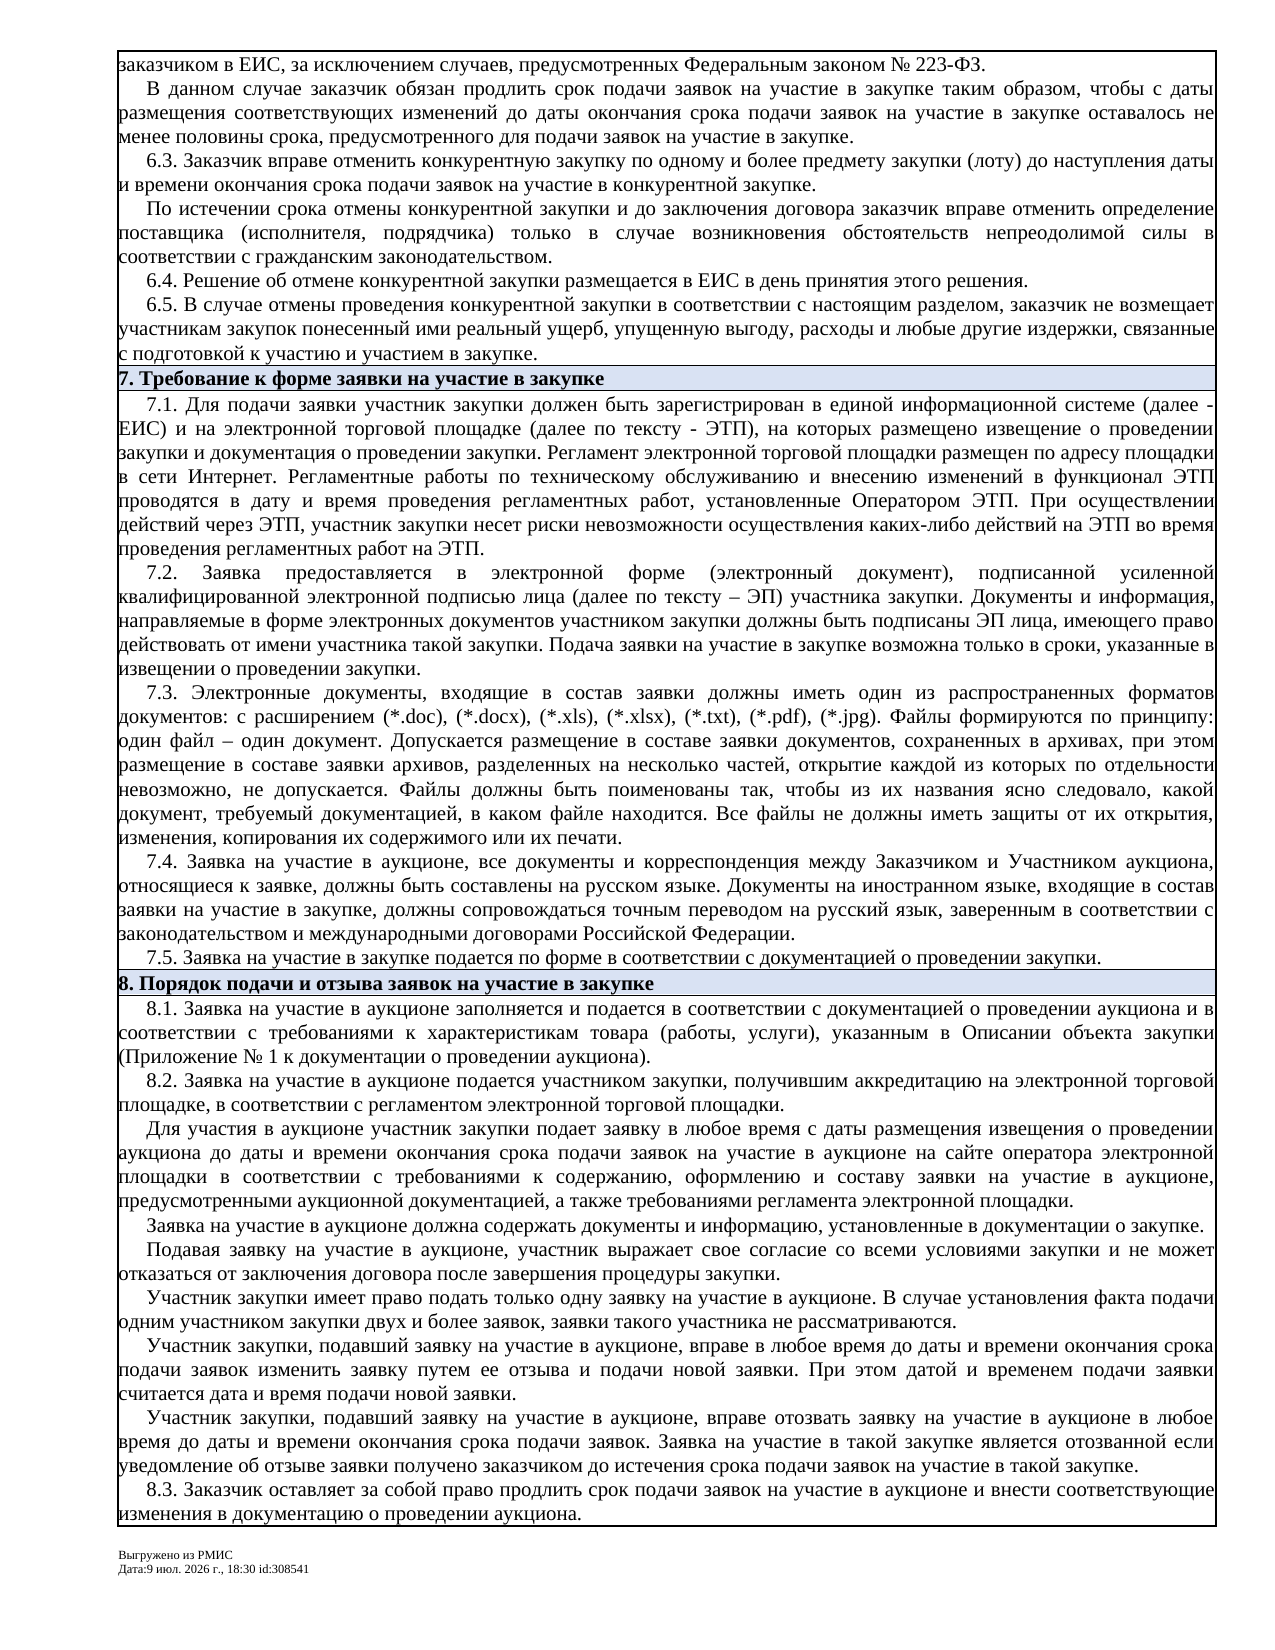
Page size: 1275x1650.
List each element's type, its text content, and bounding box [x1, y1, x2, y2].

table_cell 7.1. Для подачи заявки участник закупки должен быть зарегистрирован в единой информационной системе (далее - ЕИС) и на электронной торговой площадке (далее по тексту - ЭТП), на которых размещено извещение о проведении закупки и документация о проведении закупки. Регламент электронной торговой площадки размещен по адресу площадки в сети Интернет. Регламентные работы по техническому обслуживанию и внесению изменений в функционал ЭТП проводятся в дату и время проведения регламентных работ, установленные Оператором ЭТП. При осуществлении действий через ЭТП, участник закупки несет риски невозможности осуществления каких-либо действий на ЭТП во время проведения регламентных работ на ЭТП. 7.2. Заявка предоставляется в электронной форме (электронный документ), подписанной усиленной квалифицированной электронной подписью лица (далее по тексту – ЭП) участника закупки. Документы и информация, направляемые в форме электронных документов участником закупки должны быть подписаны ЭП лица, имеющего право действовать от имени участника такой закупки. Подача заявки на участие в закупке возможна только в сроки, указанные в извещении о проведении закупки. 7.3. Электронные документы, входящие в состав заявки должны иметь один из распространенных форматов документов: с расширением (*.doc), (*.docx), (*.xls), (*.xlsx), (*.txt), (*.pdf), (*.jpg). Файлы формируются по принципу: один файл – один документ. Допускается размещение в составе заявки документов, сохраненных в архивах, при этом размещение в составе заявки архивов, разделенных на несколько частей, открытие каждой из которых по отдельности невозможно, не допускается. Файлы должны быть поименованы так, чтобы из их названия ясно следовало, какой документ, требуемый документацией, в каком файле находится. Все файлы не должны иметь защиты от их открытия, изменения, копирования их содержимого или их печати. 7.4. Заявка на участие в аукционе, все документы и корреспонденция между Заказчиком и Участником аукциона, относящиеся к заявке, должны быть составлены на русском языке. Документы на иностранном языке, входящие в состав заявки на участие в закупке, должны сопровождаться точным переводом на русский язык, заверенным в соответствии с законодательством и международными договорами Российской Федерации. 7.5. Заявка на участие в закупке подается по форме в соответствии с документацией о проведении закупки. [119, 391, 1215, 969]
table_cell заказчиком в ЕИС, за исключением случаев, предусмотренных Федеральным законом № 223-ФЗ. В данном случае заказчик обязан продлить срок подачи заявок на участие в закупке таким образом, чтобы с даты размещения соответствующих изменений до даты окончания срока подачи заявок на участие в закупке оставалось не менее половины срока, предусмотренного для подачи заявок на участие в закупке. 6.3. Заказчик вправе отменить конкурентную закупку по одному и более предмету закупки (лоту) до наступления даты и времени окончания срока подачи заявок на участие в конкурентной закупке. По истечении срока отмены конкурентной закупки и до заключения договора заказчик вправе отменить определение поставщика (исполнителя, подрядчика) только в случае возникновения обстоятельств непреодолимой силы в соответствии с гражданским законодательством. 6.4. Решение об отмене конкурентной закупки размещается в ЕИС в день принятия этого решения. 6.5. В случае отмены проведения конкурентной закупки в соответствии с настоящим разделом, заказчик не возмещает участникам закупок понесенный ими реальный ущерб, упущенную выгоду, расходы и любые другие издержки, связанные с подготовкой к участию и участием в закупке. [119, 52, 1215, 364]
table_cell 7. Требование к форме заявки на участие в закупке [119, 366, 1215, 390]
table_cell 8.1. Заявка на участие в аукционе заполняется и подается в соответствии с документацией о проведении аукциона и в соответствии с требованиями к характеристикам товара (работы, услуги), указанным в Описании объекта закупки (Приложение № 1 к документации о проведении аукциона). 8.2. Заявка на участие в аукционе подается участником закупки, получившим аккредитацию на электронной торговой площадке, в соответствии с регламентом электронной торговой площадки. Для участия в аукционе участник закупки подает заявку в любое время с даты размещения извещения о проведении аукциона до даты и времени окончания срока подачи заявок на участие в аукционе на сайте оператора электронной площадки в соответствии с требованиями к содержанию, оформлению и составу заявки на участие в аукционе, предусмотренными аукционной документацией, а также требованиями регламента электронной площадки. Заявка на участие в аукционе должна содержать документы и информацию, установленные в документации о закупке. Подавая заявку на участие в аукционе, участник выражает свое согласие со всеми условиями закупки и не может отказаться от заключения договора после завершения процедуры закупки. Участник закупки имеет право подать только одну заявку на участие в аукционе. В случае установления факта подачи одним участником закупки двух и более заявок, заявки такого участника не рассматриваются. Участник закупки, подавший заявку на участие в аукционе, вправе в любое время до даты и времени окончания срока подачи заявок изменить заявку путем ее отзыва и подачи новой заявки. При этом датой и временем подачи заявки считается дата и время подачи новой заявки. Участник закупки, подавший заявку на участие в аукционе, вправе отозвать заявку на участие в аукционе в любое время до даты и времени окончания срока подачи заявок. Заявка на участие в такой закупке является отозванной если уведомление об отзыве заявки получено заказчиком до истечения срока подачи заявок на участие в такой закупке. 8.3. Заказчик оставляет за собой право продлить срок подачи заявок на участие в аукционе и внести соответствующие изменения в документацию о проведении аукциона. [119, 996, 1215, 1525]
table_cell 8. Порядок подачи и отзыва заявок на участие в закупке [119, 970, 1215, 994]
